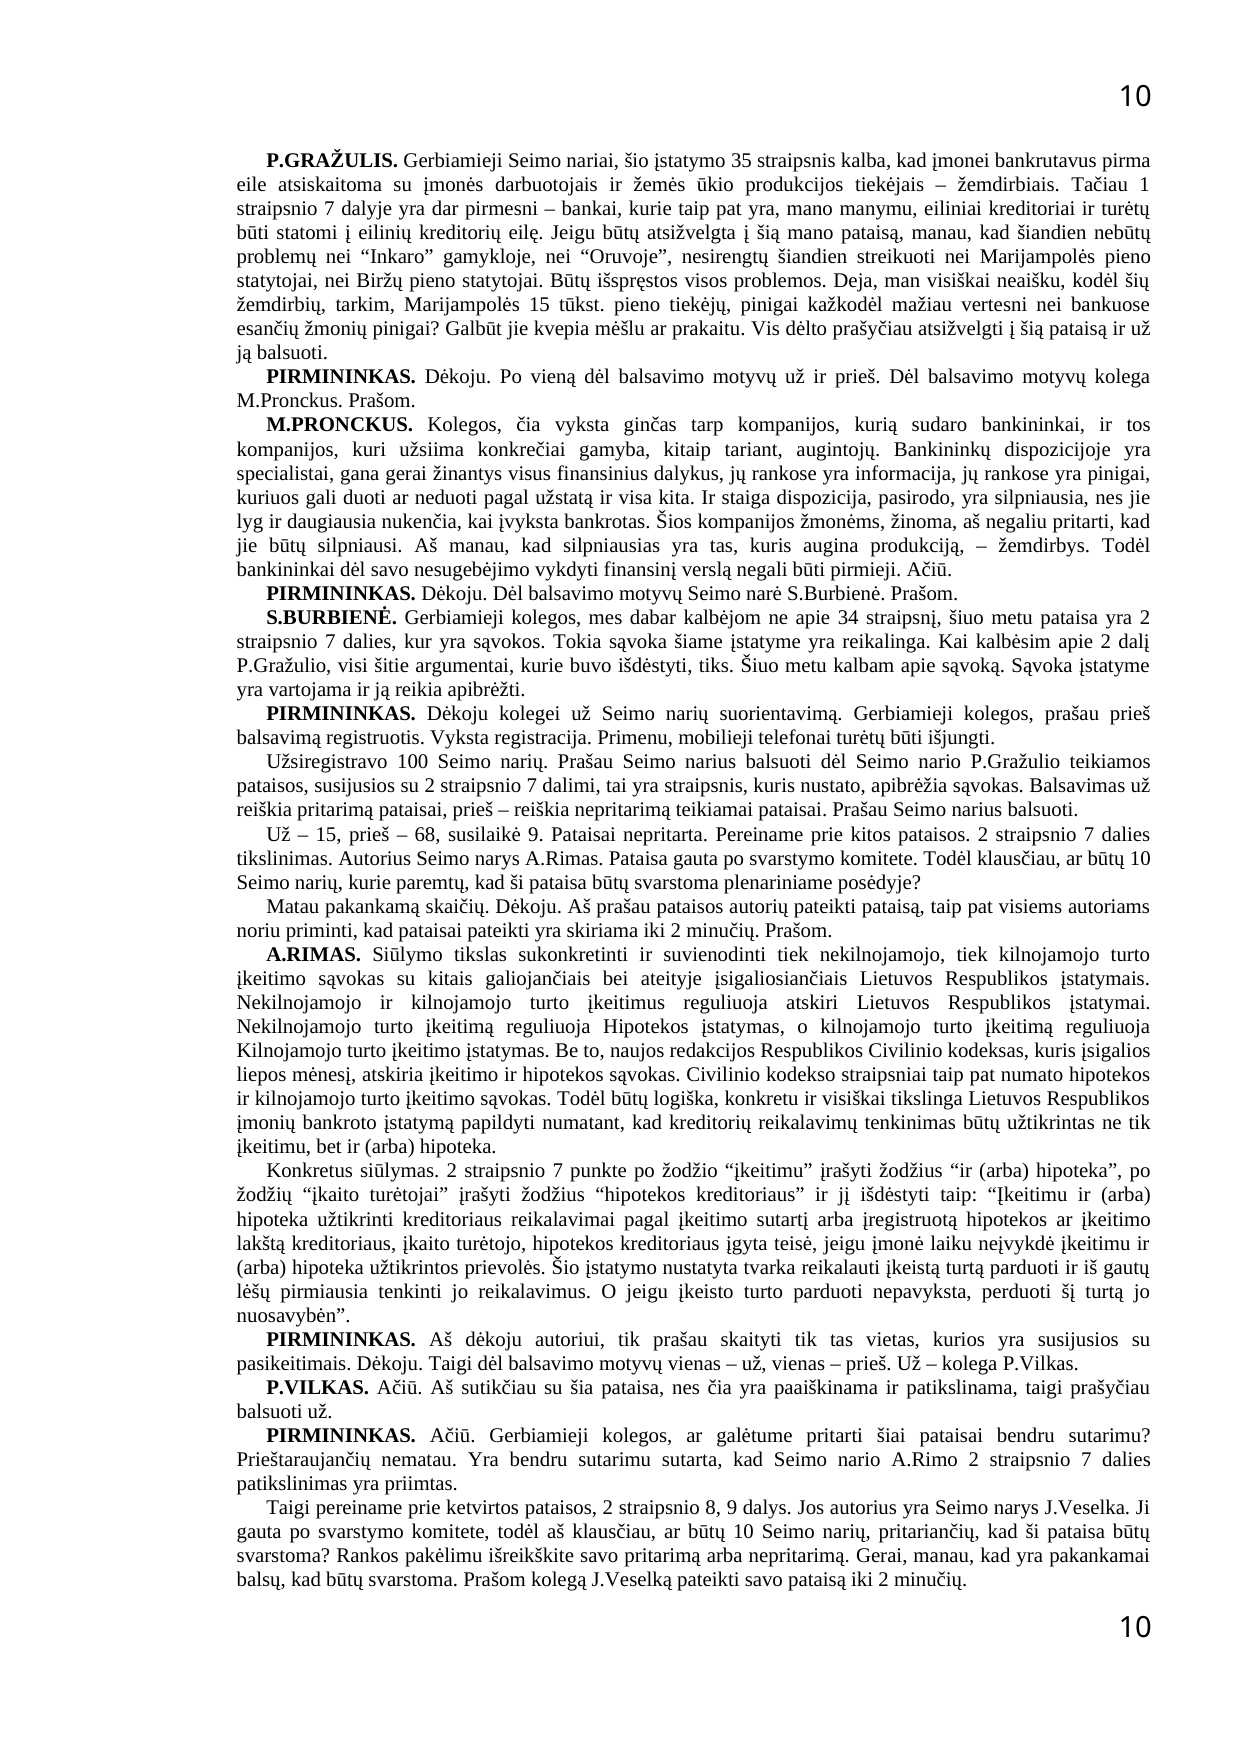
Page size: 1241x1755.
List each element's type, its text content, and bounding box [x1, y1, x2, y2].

text A.RIMAS. Siūlymo tikslas sukonkretinti ir suvienodinti tiek nekilnojamojo, tiek kilnojamojo turto įkeitimo sąvokas su kitais galiojančiais bei ateityje įsigaliosiančiais Lietuvos Respublikos įstatymais. Nekilnojamojo ir kilnojamojo turto įkeitimus reguliuoja atskiri Lietuvos Respublikos įstatymai. Nekilnojamojo turto įkeitimą reguliuoja Hipotekos įstatymas, o kilnojamojo turto įkeitimą reguliuoja Kilnojamojo turto įkeitimo įstatymas. Be to, naujos redakcijos Respublikos Civilinio kodeksas, kuris įsigalios liepos mėnesį, atskiria įkeitimo ir hipotekos sąvokas. Civilinio kodekso straipsniai taip pat numato hipotekos ir kilnojamojo turto įkeitimo sąvokas. Todėl būtų logiška, konkretu ir visiškai tikslinga Lietuvos Respublikos įmonių bankroto įstatymą papildyti numatant, kad kreditorių reikalavimų tenkinimas būtų užtikrintas ne tik įkeitimu, bet ir (arba) hipoteka. [236, 942, 1152, 1158]
text P.VILKAS. Ačiū. Aš sutikčiau su šia pataisa, nes čia yra paaiškinama ir patikslinama, taigi prašyčiau balsuoti už. [236, 1375, 1152, 1423]
text Konkretus siūlymas. 2 straipsnio 7 punkte po žodžio “įkeitimu” įrašyti žodžius “ir (arba) hipoteka”, po žodžių “įkaito turėtojai” įrašyti žodžius “hipotekos kreditoriaus” ir jį išdėstyti taip: “Įkeitimu ir (arba) hipoteka užtikrinti kreditoriaus reikalavimai pagal įkeitimo sutartį arba įregistruotą hipotekos ar įkeitimo lakštą kreditoriaus, įkaito turėtojo, hipotekos kreditoriaus įgyta teisė, jeigu įmonė laiku neįvykdė įkeitimu ir (arba) hipoteka užtikrintos prievolės. Šio įstatymo nustatyta tvarka reikalauti įkeistą turtą parduoti ir iš gautų lėšų pirmiausia tenkinti jo reikalavimus. O jeigu įkeisto turto parduoti nepavyksta, perduoti šį turtą jo nuosavybėn”. [236, 1158, 1152, 1327]
text PIRMININKAS. Dėkoju. Dėl balsavimo motyvų Seimo narė S.Burbienė. Prašom. [236, 581, 1152, 605]
text Matau pakankamą skaičių. Dėkoju. Aš prašau pataisos autorių pateikti pataisą, taip pat visiems autoriams noriu priminti, kad pataisai pateikti yra skiriama iki 2 minučių. Prašom. [236, 894, 1152, 942]
text PIRMININKAS. Ačiū. Gerbiamieji kolegos, ar galėtume pritarti šiai pataisai bendru sutarimu? Prieštaraujančių nematau. Yra bendru sutarimu sutarta, kad Seimo nario A.Rimo 2 straipsnio 7 dalies patikslinimas yra priimtas. [236, 1423, 1152, 1495]
text Taigi pereiname prie ketvirtos pataisos, 2 straipsnio 8, 9 dalys. Jos autorius yra Seimo narys J.Veselka. Ji gauta po svarstymo komitete, todėl aš klausčiau, ar būtų 10 Seimo narių, pritariančių, kad ši pataisa būtų svarstoma? Rankos pakėlimu išreikškite savo pritarimą arba nepritarimą. Gerai, manau, kad yra pakankamai balsų, kad būtų svarstoma. Prašom kolegą J.Veselką pateikti savo pataisą iki 2 minučių. [236, 1495, 1152, 1591]
text PIRMININKAS. Dėkoju. Po vieną dėl balsavimo motyvų už ir prieš. Dėl balsavimo motyvų kolega M.Pronckus. Prašom. [236, 364, 1152, 412]
text PIRMININKAS. Dėkoju kolegei už Seimo narių suorientavimą. Gerbiamieji kolegos, prašau prieš balsavimą registruotis. Vyksta registracija. Primenu, mobilieji telefonai turėtų būti išjungti. [236, 701, 1152, 749]
text S.BURBIENĖ. Gerbiamieji kolegos, mes dabar kalbėjom ne apie 34 straipsnį, šiuo metu pataisa yra 2 straipsnio 7 dalies, kur yra sąvokos. Tokia sąvoka šiame įstatyme yra reikalinga. Kai kalbėsim apie 2 dalį P.Gražulio, visi šitie argumentai, kurie buvo išdėstyti, tiks. Šiuo metu kalbam apie sąvoką. Sąvoka įstatyme yra vartojama ir ją reikia apibrėžti. [236, 605, 1152, 701]
text PIRMININKAS. Aš dėkoju autoriui, tik prašau skaityti tik tas vietas, kurios yra susijusios su pasikeitimais. Dėkoju. Taigi dėl balsavimo motyvų vienas – už, vienas – prieš. Už – kolega P.Vilkas. [236, 1327, 1152, 1375]
text M.PRONCKUS. Kolegos, čia vyksta ginčas tarp kompanijos, kurią sudaro bankininkai, ir tos kompanijos, kuri užsiima konkrečiai gamyba, kitaip tariant, augintojų. Bankininkų dispozicijoje yra specialistai, gana gerai žinantys visus finansinius dalykus, jų rankose yra informacija, jų rankose yra pinigai, kuriuos gali duoti ar neduoti pagal užstatą ir visa kita. Ir staiga dispozicija, pasirodo, yra silpniausia, nes jie lyg ir daugiausia nukenčia, kai įvyksta bankrotas. Šios kompanijos žmonėms, žinoma, aš negaliu pritarti, kad jie būtų silpniausi. Aš manau, kad silpniausias yra tas, kuris augina produkciją, – žemdirbys. Todėl bankininkai dėl savo nesugebėjimo vykdyti finansinį verslą negali būti pirmieji. Ačiū. [236, 412, 1152, 581]
text Už – 15, prieš – 68, susilaikė 9. Pataisai nepritarta. Pereiname prie kitos pataisos. 2 straipsnio 7 dalies tikslinimas. Autorius Seimo narys A.Rimas. Pataisa gauta po svarstymo komitete. Todėl klausčiau, ar būtų 10 Seimo narių, kurie paremtų, kad ši pataisa būtų svarstoma plenariniame posėdyje? [236, 821, 1152, 894]
text P.GRAŽULIS. Gerbiamieji Seimo nariai, šio įstatymo 35 straipsnis kalba, kad įmonei bankrutavus pirma eile atsiskaitoma su įmonės darbuotojais ir žemės ūkio produkcijos tiekėjais – žemdirbiais. Tačiau 1 straipsnio 7 dalyje yra dar pirmesni – bankai, kurie taip pat yra, mano manymu, eiliniai kreditoriai ir turėtų būti statomi į eilinių kreditorių eilę. Jeigu būtų atsižvelgta į šią mano pataisą, manau, kad šiandien nebūtų problemų nei “Inkaro” gamykloje, nei “Oruvoje”, nesirengtų šiandien streikuoti nei Marijampolės pieno statytojai, nei Biržų pieno statytojai. Būtų išspręstos visos problemos. Deja, man visiškai neaišku, kodėl šių žemdirbių, tarkim, Marijampolės 15 tūkst. pieno tiekėjų, pinigai kažkodėl mažiau vertesni nei bankuose esančių žmonių pinigai? Galbūt jie kvepia mėšlu ar prakaitu. Vis dėlto prašyčiau atsižvelgti į šią pataisą ir už ją balsuoti. [236, 148, 1152, 364]
text Užsiregistravo 100 Seimo narių. Prašau Seimo narius balsuoti dėl Seimo nario P.Gražulio teikiamos pataisos, susijusios su 2 straipsnio 7 dalimi, tai yra straipsnis, kuris nustato, apibrėžia sąvokas. Balsavimas už reiškia pritarimą pataisai, prieš – reiškia nepritarimą teikiamai pataisai. Prašau Seimo narius balsuoti. [236, 749, 1152, 821]
